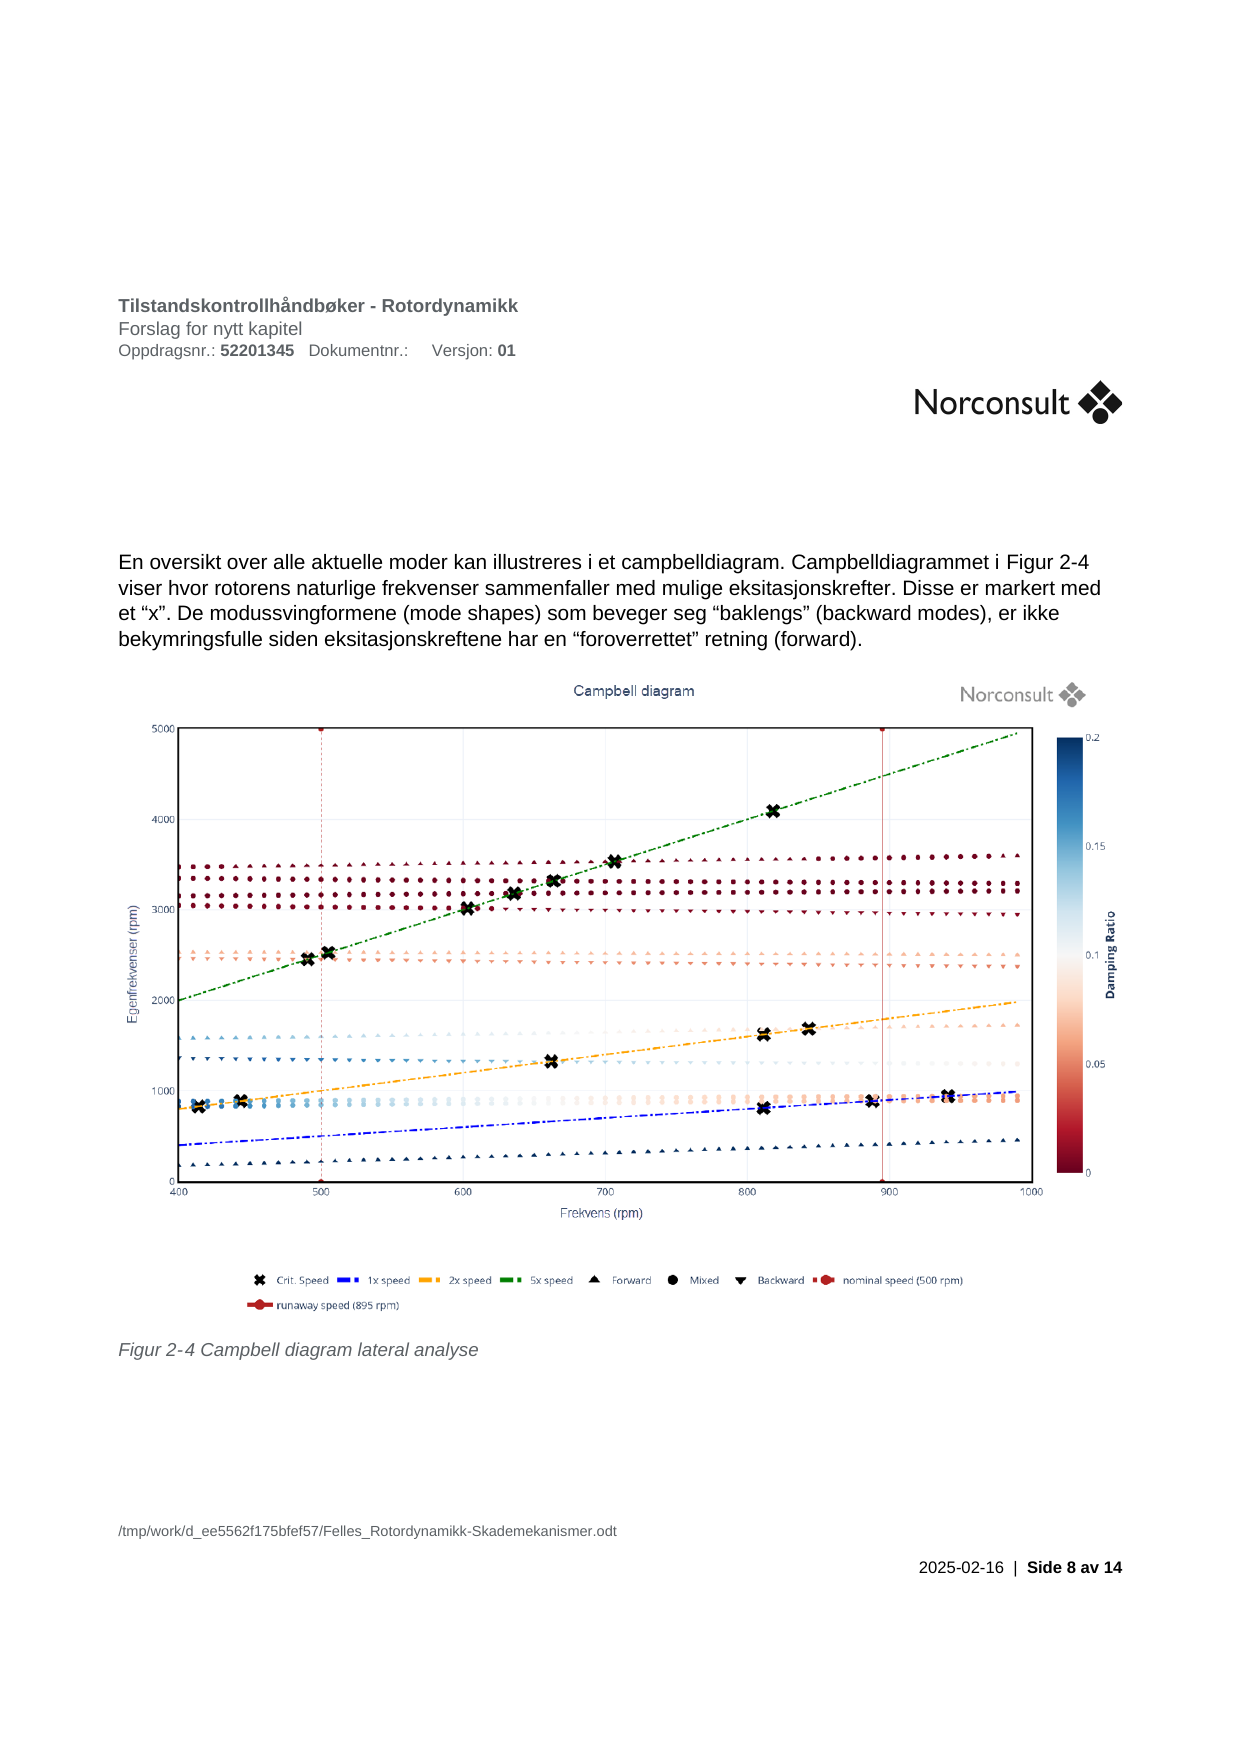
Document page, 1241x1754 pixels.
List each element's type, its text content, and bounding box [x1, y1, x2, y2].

text En oversikt over alle aktuelle moder kan illustreres i et campbelldiagram. Campbelldiagrammet i Figur 2‑4 viser hvor rotorens naturlige frekvenser sammenfaller med mulige eksitasjonskrefter. Disse er markert med et “x”. De modussvingformene (mode shapes) som beveger seg “baklengs” (backward modes), er ikke bekymringsfulle siden eksitasjonskreftene har en “foroverrettet” retning (forward). [118, 550, 1122, 651]
text Figur 2‑4 Campbell diagram lateral analyse [118, 1339, 1122, 1361]
